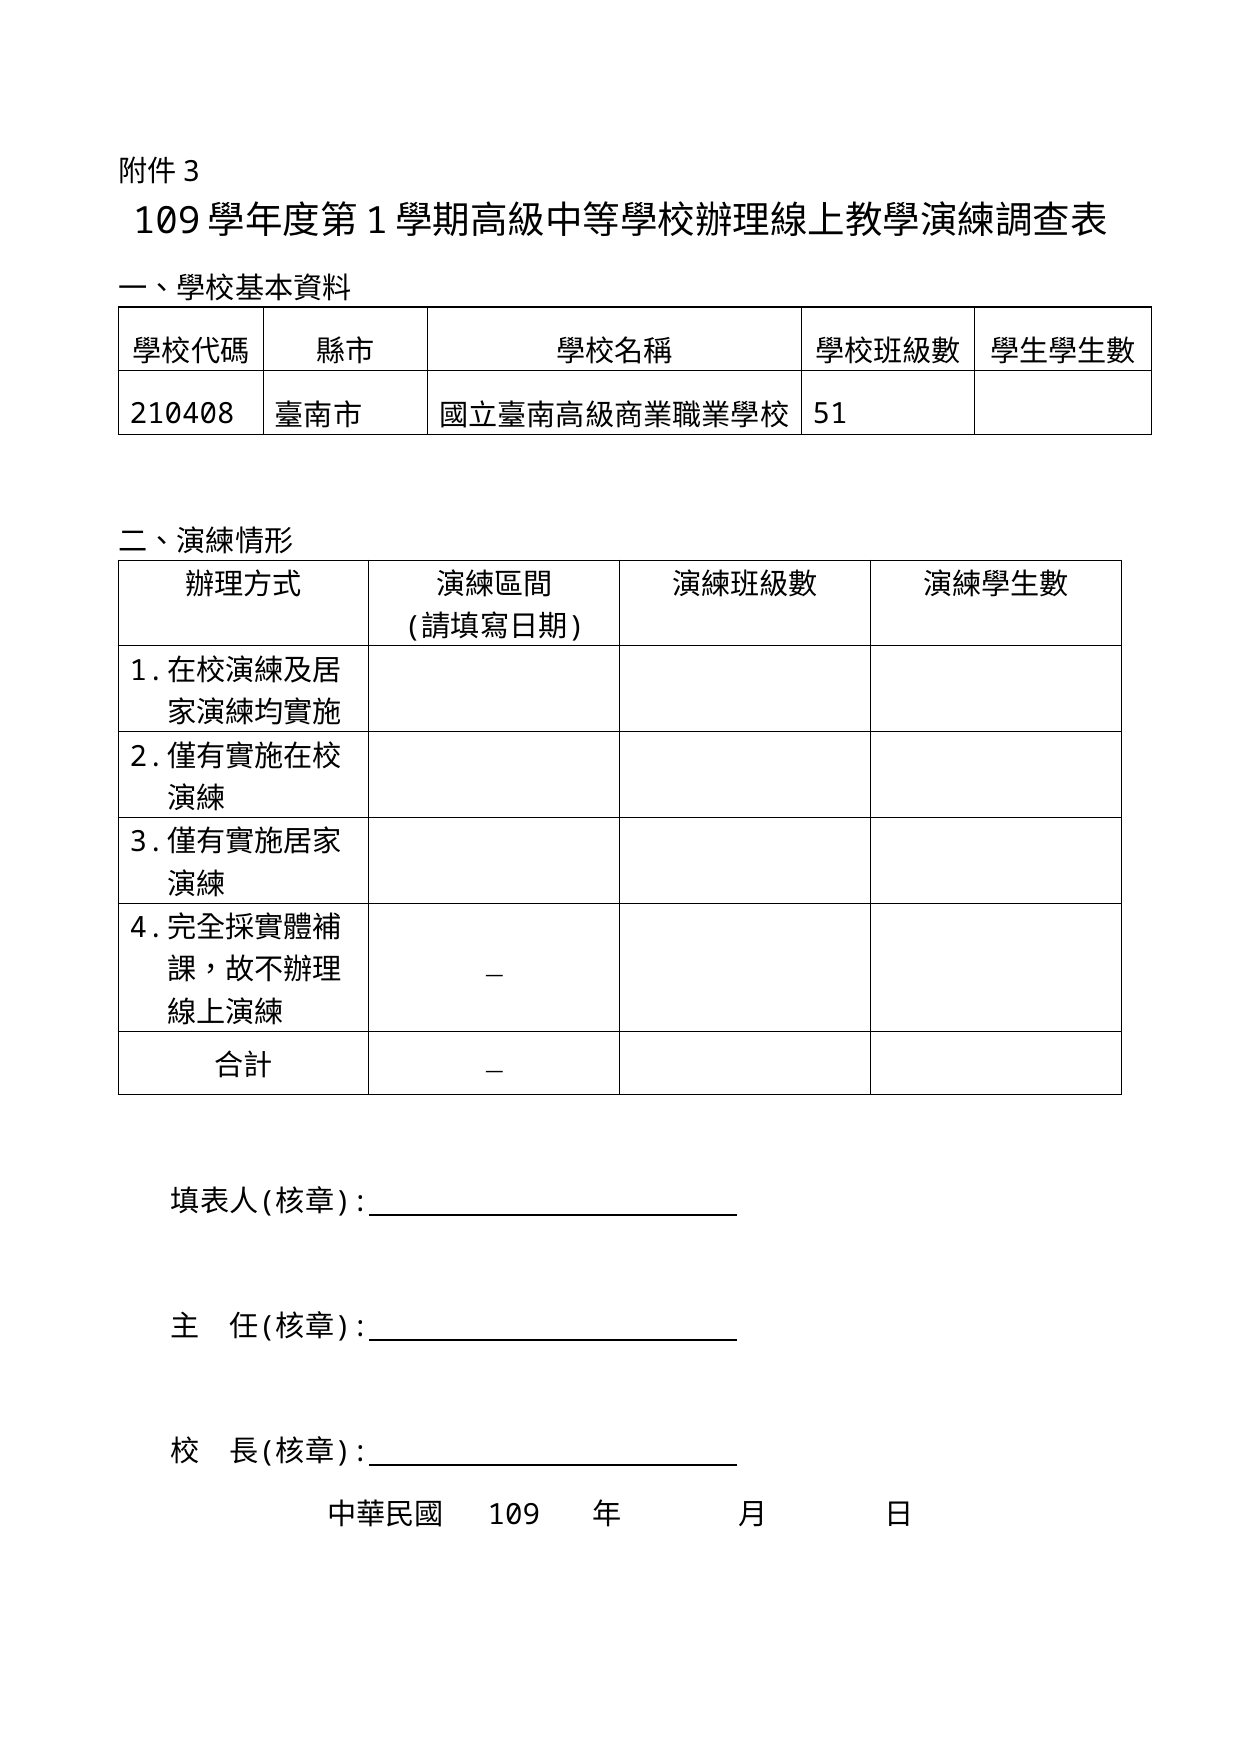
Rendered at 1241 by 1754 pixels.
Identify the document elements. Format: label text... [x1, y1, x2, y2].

table_cell [620, 904, 870, 1031]
table_cell 僅有實施在校 演練 [119, 732, 368, 817]
table_header 演練班級數 [620, 561, 870, 645]
table_cell 臺南市 [264, 371, 427, 433]
table_cell [369, 646, 619, 731]
table_cell [871, 818, 1121, 902]
table_header 學校代碼 [119, 308, 263, 370]
table_header 辦理方式 [119, 561, 368, 645]
table_cell 完全採實體補 課，故不辦理線上演練 [119, 904, 368, 1031]
table_header 演練區間 (請填寫日期) [369, 561, 619, 645]
table_cell [620, 646, 870, 731]
table_header 學校班級數 [802, 308, 974, 370]
table_cell [620, 732, 870, 817]
table_cell  [369, 904, 619, 1031]
text 主 任(核章): [118, 1283, 1122, 1345]
text 二、演練情形 [118, 497, 1122, 559]
table_cell [975, 371, 1151, 433]
text 一、學校基本資料 [118, 244, 1122, 306]
table_cell 在校演練及居 家演練均實施 [119, 646, 368, 731]
table_cell [369, 818, 619, 902]
table_cell [871, 732, 1121, 817]
text 填表人(核章): [118, 1158, 1122, 1220]
text 校 長(核章): [118, 1408, 1122, 1470]
table_header 縣市 [264, 308, 427, 370]
table_header 演練學生數 [871, 561, 1121, 645]
table_cell [871, 1032, 1121, 1094]
table_cell [871, 646, 1121, 731]
table_cell 210408 [119, 371, 263, 433]
table_cell [620, 1032, 870, 1094]
table_cell 國立臺南高級商業職業學校 [428, 371, 801, 433]
table_cell [369, 732, 619, 817]
table_cell  [369, 1032, 619, 1094]
table_cell [620, 818, 870, 902]
table_cell [871, 904, 1121, 1031]
table_cell 合計 [119, 1032, 368, 1094]
table_cell 51 [802, 371, 974, 433]
table_header 學生學生數 [975, 308, 1151, 370]
table_cell 僅有實施居家 演練 [119, 818, 368, 902]
text 附件3 [118, 127, 1122, 189]
text 中華民國 109 年 月 日 [118, 1470, 1122, 1533]
text 109學年度第1學期高級中等學校辦理線上教學演練調查表 [118, 189, 1122, 244]
table_header 學校名稱 [428, 308, 801, 370]
